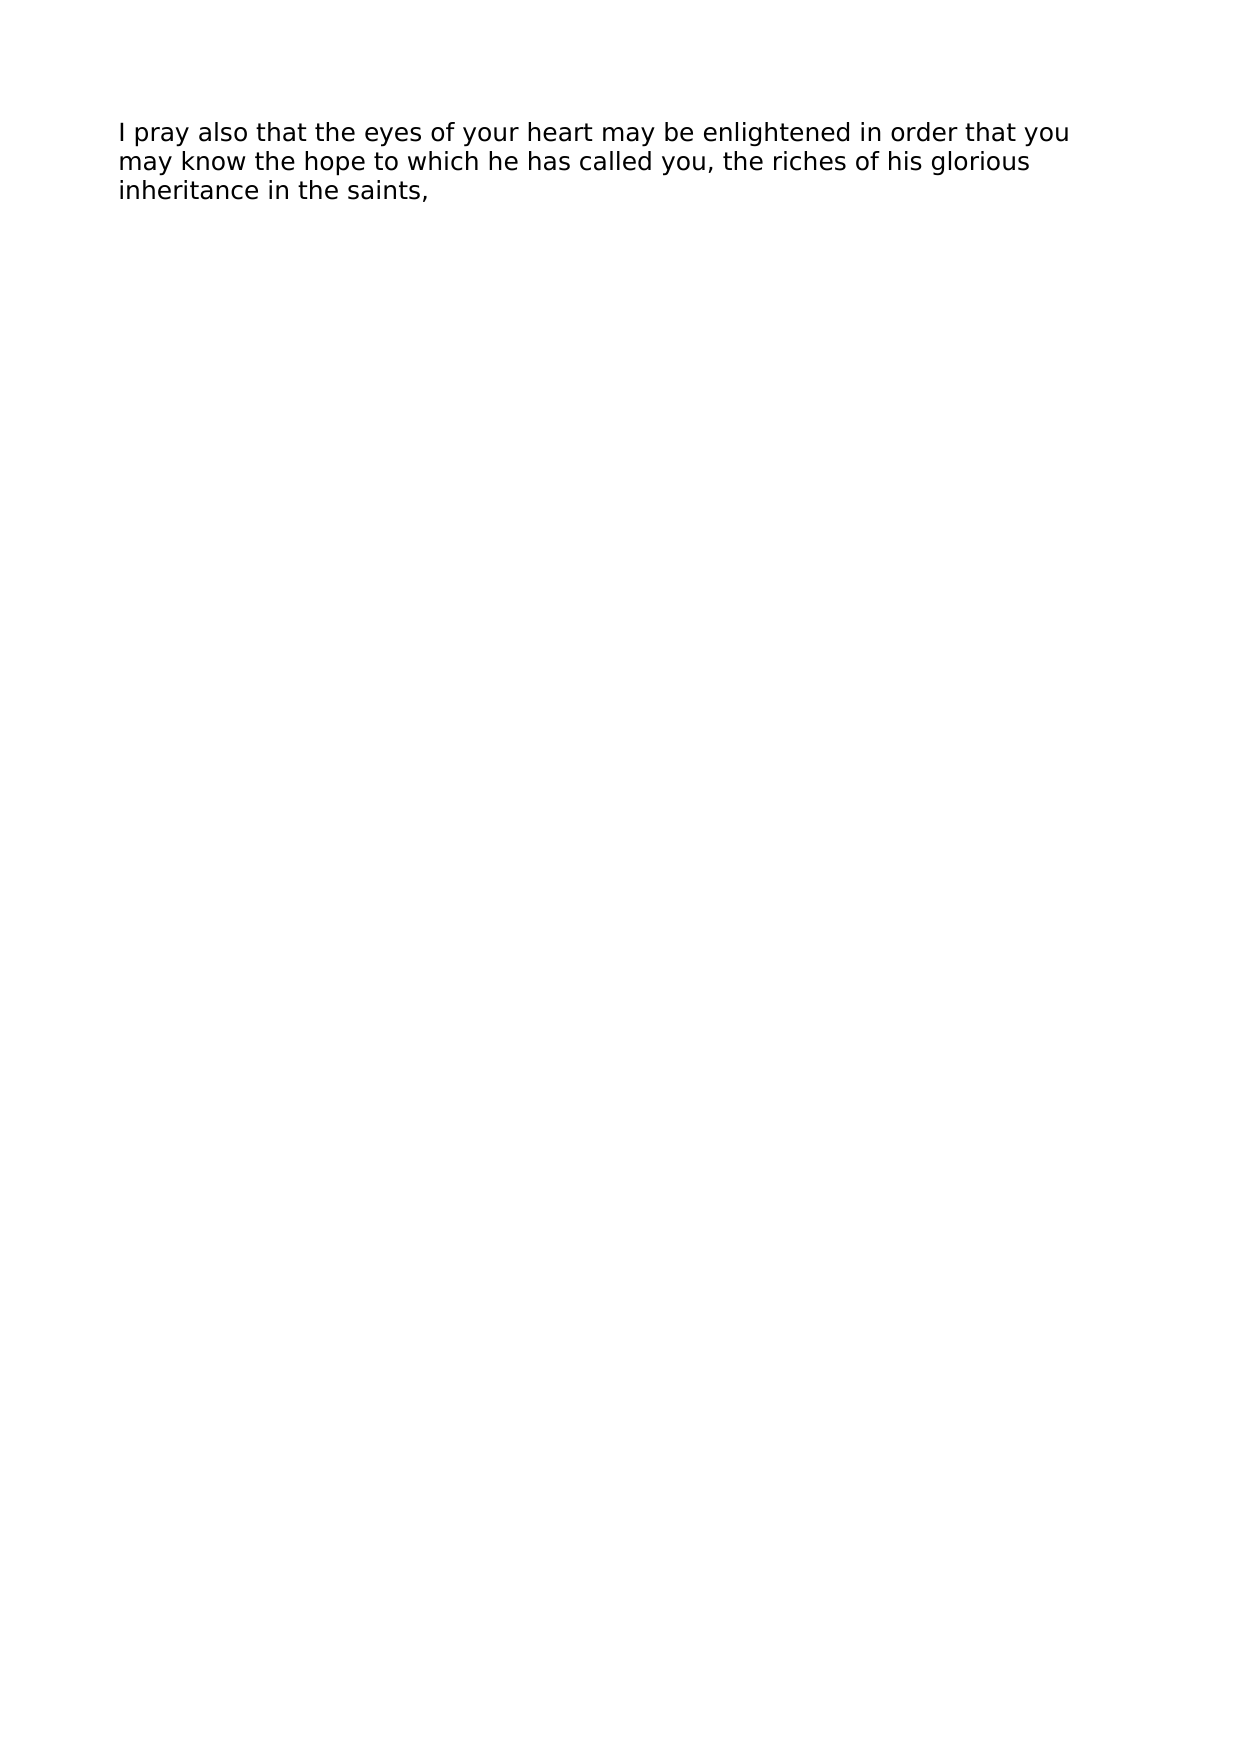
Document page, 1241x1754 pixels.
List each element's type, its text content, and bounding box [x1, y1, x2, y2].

text I pray also that the eyes of your heart may be enlightened in order that you may know the hope to which he has called you, the riches of his glorious inheritance in the saints, [118, 118, 1122, 206]
